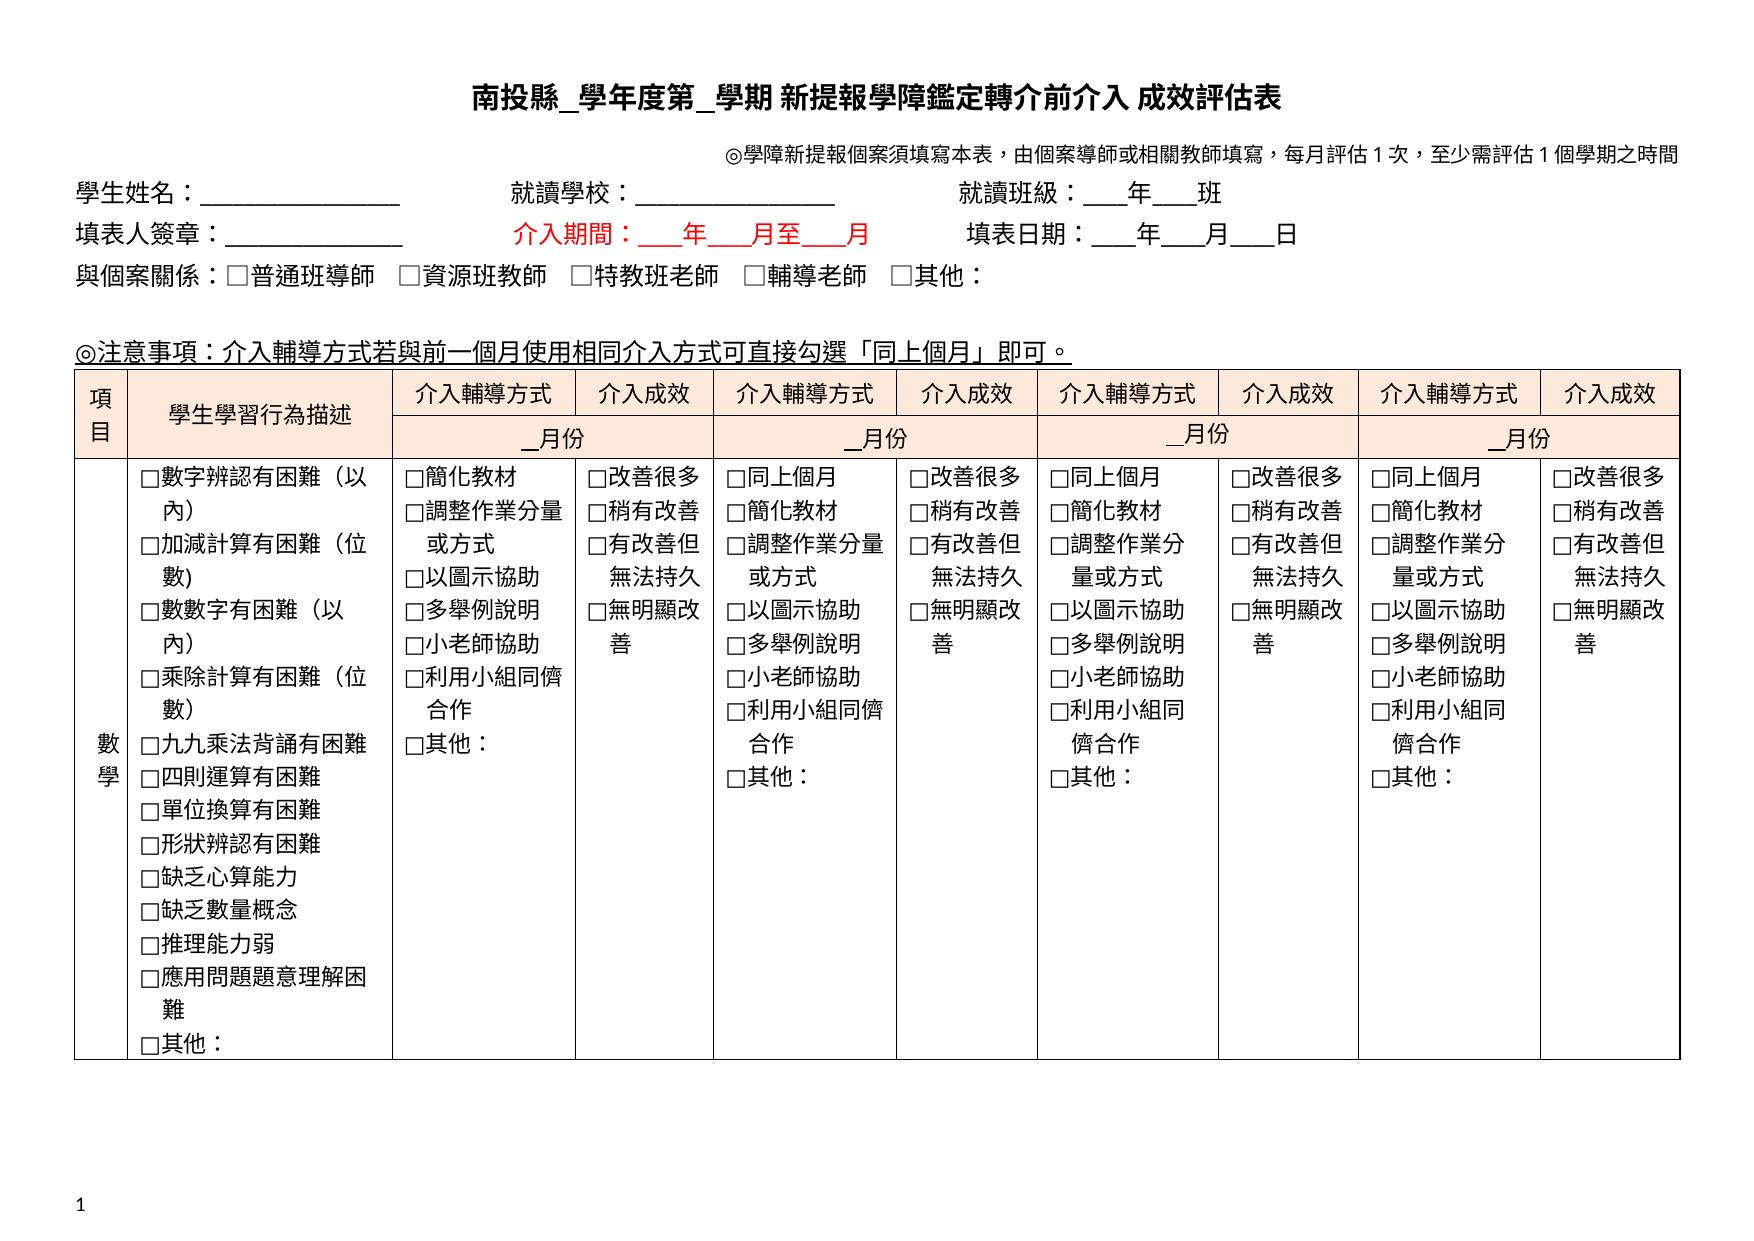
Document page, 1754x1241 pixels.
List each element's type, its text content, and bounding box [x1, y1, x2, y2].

table_header 介入輔導方式 [714, 370, 896, 415]
text 與個案關係：□普通班導師 □資源班教師 □特教班老師 □輔導老師 □其他： [75, 257, 1679, 293]
text 學生姓名：__________________ 就讀學校：__________________ 就讀班級：____年____班 [75, 173, 1679, 209]
text 填表人簽章：________________ 介入期間：____年____月至____月 填表日期：____年____月____日 [75, 215, 1679, 251]
table_cell 月份 [1359, 416, 1679, 458]
table_cell 數學 [75, 459, 127, 1059]
table_header 介入成效 [1541, 370, 1679, 415]
table_header 學生學習行為描述 [128, 370, 392, 458]
table_header 介入輔導方式 [1038, 370, 1218, 415]
table_cell 月份 [1038, 416, 1358, 458]
text ◎注意事項：介入輔導方式若與前一個月使用相同介入方式可直接勾選「同上個月」即可。 [75, 332, 1679, 368]
text ◎學障新提報個案須填寫本表，由個案導師或相關教師填寫，每月評估1次，至少需評估1個學期之時間 [75, 138, 1679, 169]
table_cell 月份 [393, 416, 713, 458]
table_header 介入成效 [897, 370, 1037, 415]
text 南投縣 學年度第 學期 新提報學障鑑定轉介前介入 成效評估表 [75, 75, 1679, 117]
table_cell 月份 [714, 416, 1037, 458]
table_header 介入輔導方式 [1359, 370, 1540, 415]
table_cell □同上個月 □簡化教材 □調整作業分量或方式 □以圖示協助 □多舉例說明 □小老師協助 □利用小組同儕合作 □其他： [1359, 459, 1540, 1059]
table_header 介入輔導方式 [393, 370, 575, 415]
table_cell □改善很多 □稍有改善 □有改善但無法持久 □無明顯改善 [576, 459, 713, 1059]
table_header 介入成效 [1219, 370, 1358, 415]
table_cell □數字辨認有困難（以內） □加減計算有困難（位數) □數數字有困難（以內） □乘除計算有困難（位數） □九九乘法背誦有困難 □四則運算有困難 □單位換算有困難 □形狀辨認有困難 □缺乏心算能力 □缺乏數量概念 □推理能力弱 □應用問題題意理解困難 □其他： [128, 459, 392, 1059]
table_cell □改善很多 □稍有改善 □有改善但無法持久 □無明顯改善 [897, 459, 1037, 1059]
table_cell □簡化教材 □調整作業分量或方式 □以圖示協助 □多舉例說明 □小老師協助 □利用小組同儕合作 □其他： [393, 459, 575, 1059]
table_header 介入成效 [576, 370, 713, 415]
table_cell □改善很多 □稍有改善 □有改善但無法持久 □無明顯改善 [1219, 459, 1358, 1059]
table_cell □同上個月 □簡化教材 □調整作業分量或方式 □以圖示協助 □多舉例說明 □小老師協助 □利用小組同儕合作 □其他： [714, 459, 896, 1059]
table_cell □改善很多 □稍有改善 □有改善但無法持久 □無明顯改善 [1541, 459, 1679, 1059]
table_header 項目 [75, 370, 127, 458]
table_cell □同上個月 □簡化教材 □調整作業分量或方式 □以圖示協助 □多舉例說明 □小老師協助 □利用小組同儕合作 □其他： [1038, 459, 1218, 1059]
